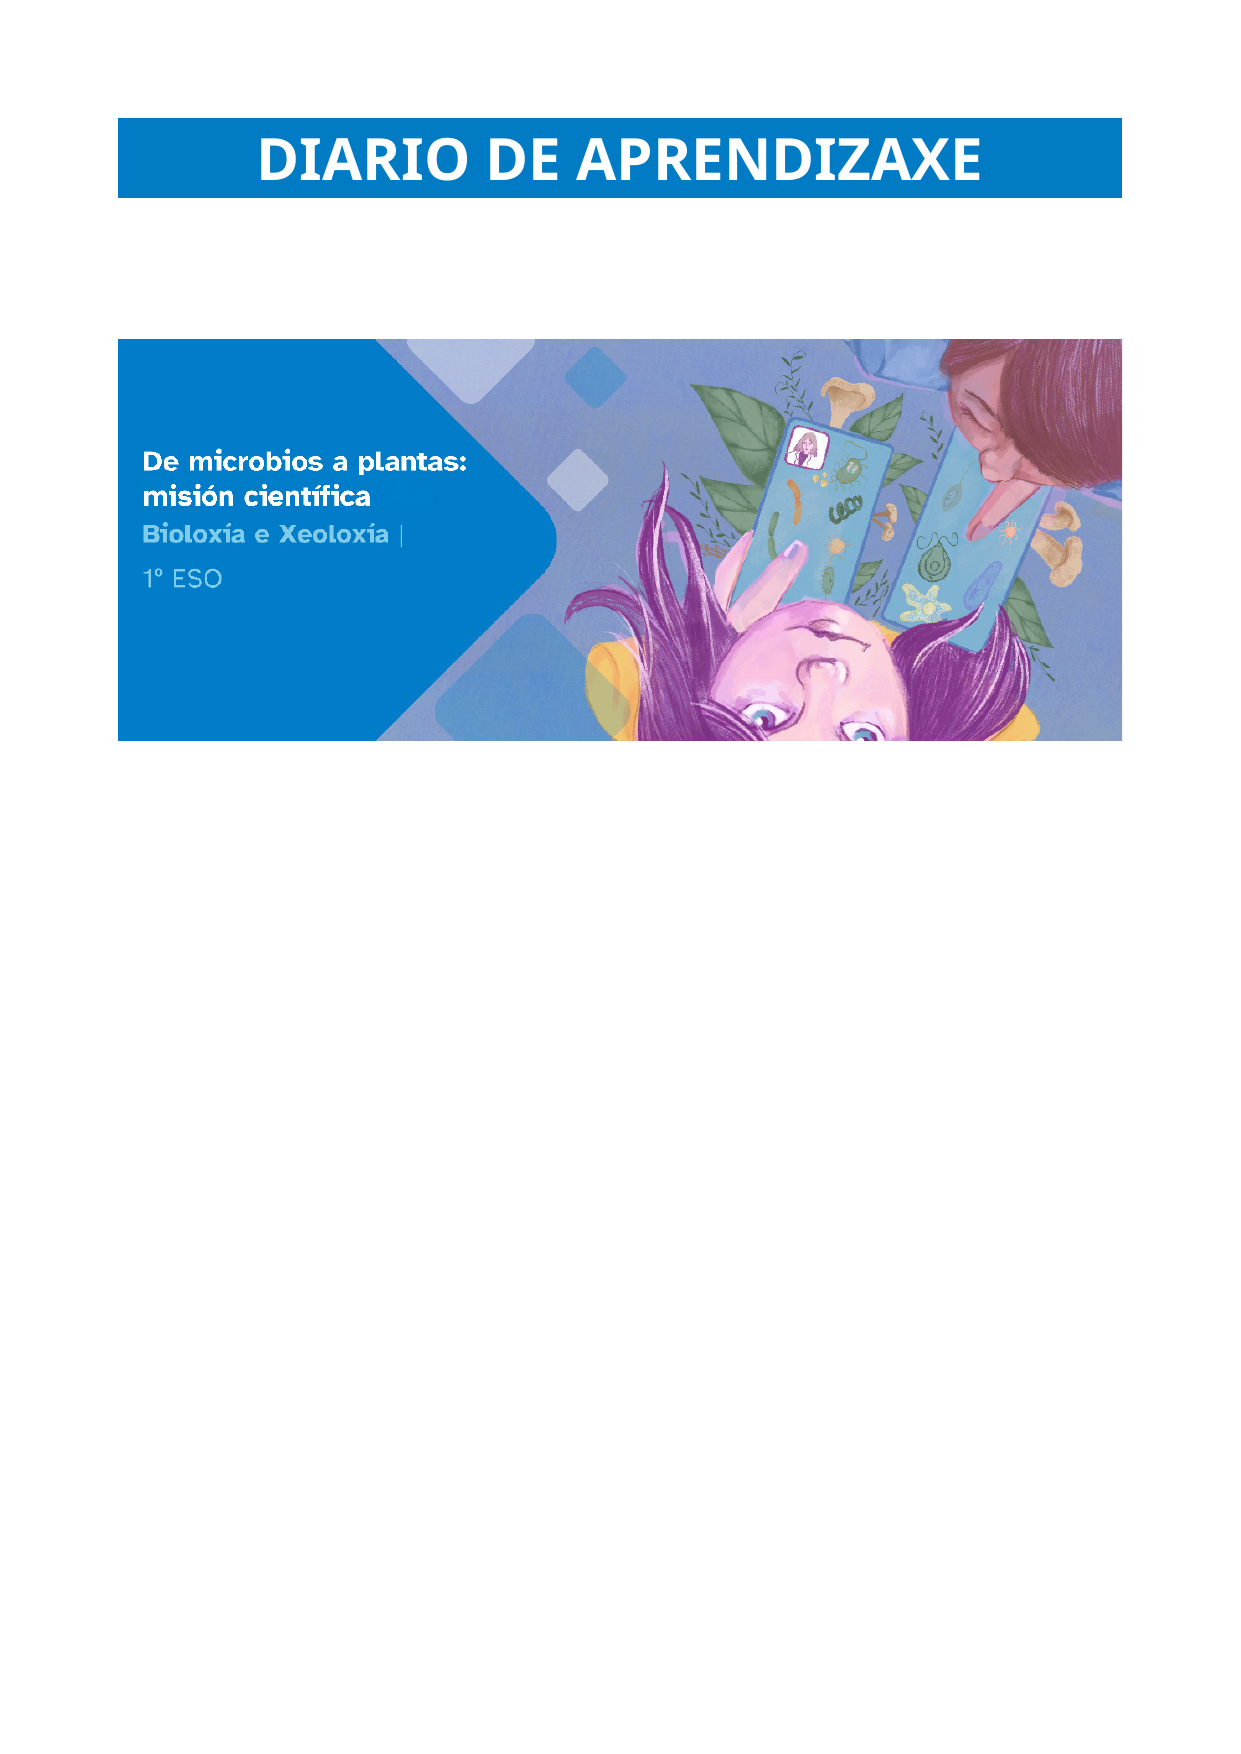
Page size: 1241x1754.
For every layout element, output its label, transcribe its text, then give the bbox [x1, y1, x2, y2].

picture [118, 339, 1123, 741]
subtitle DIARIO DE APRENDIZAXE [118, 118, 1122, 198]
